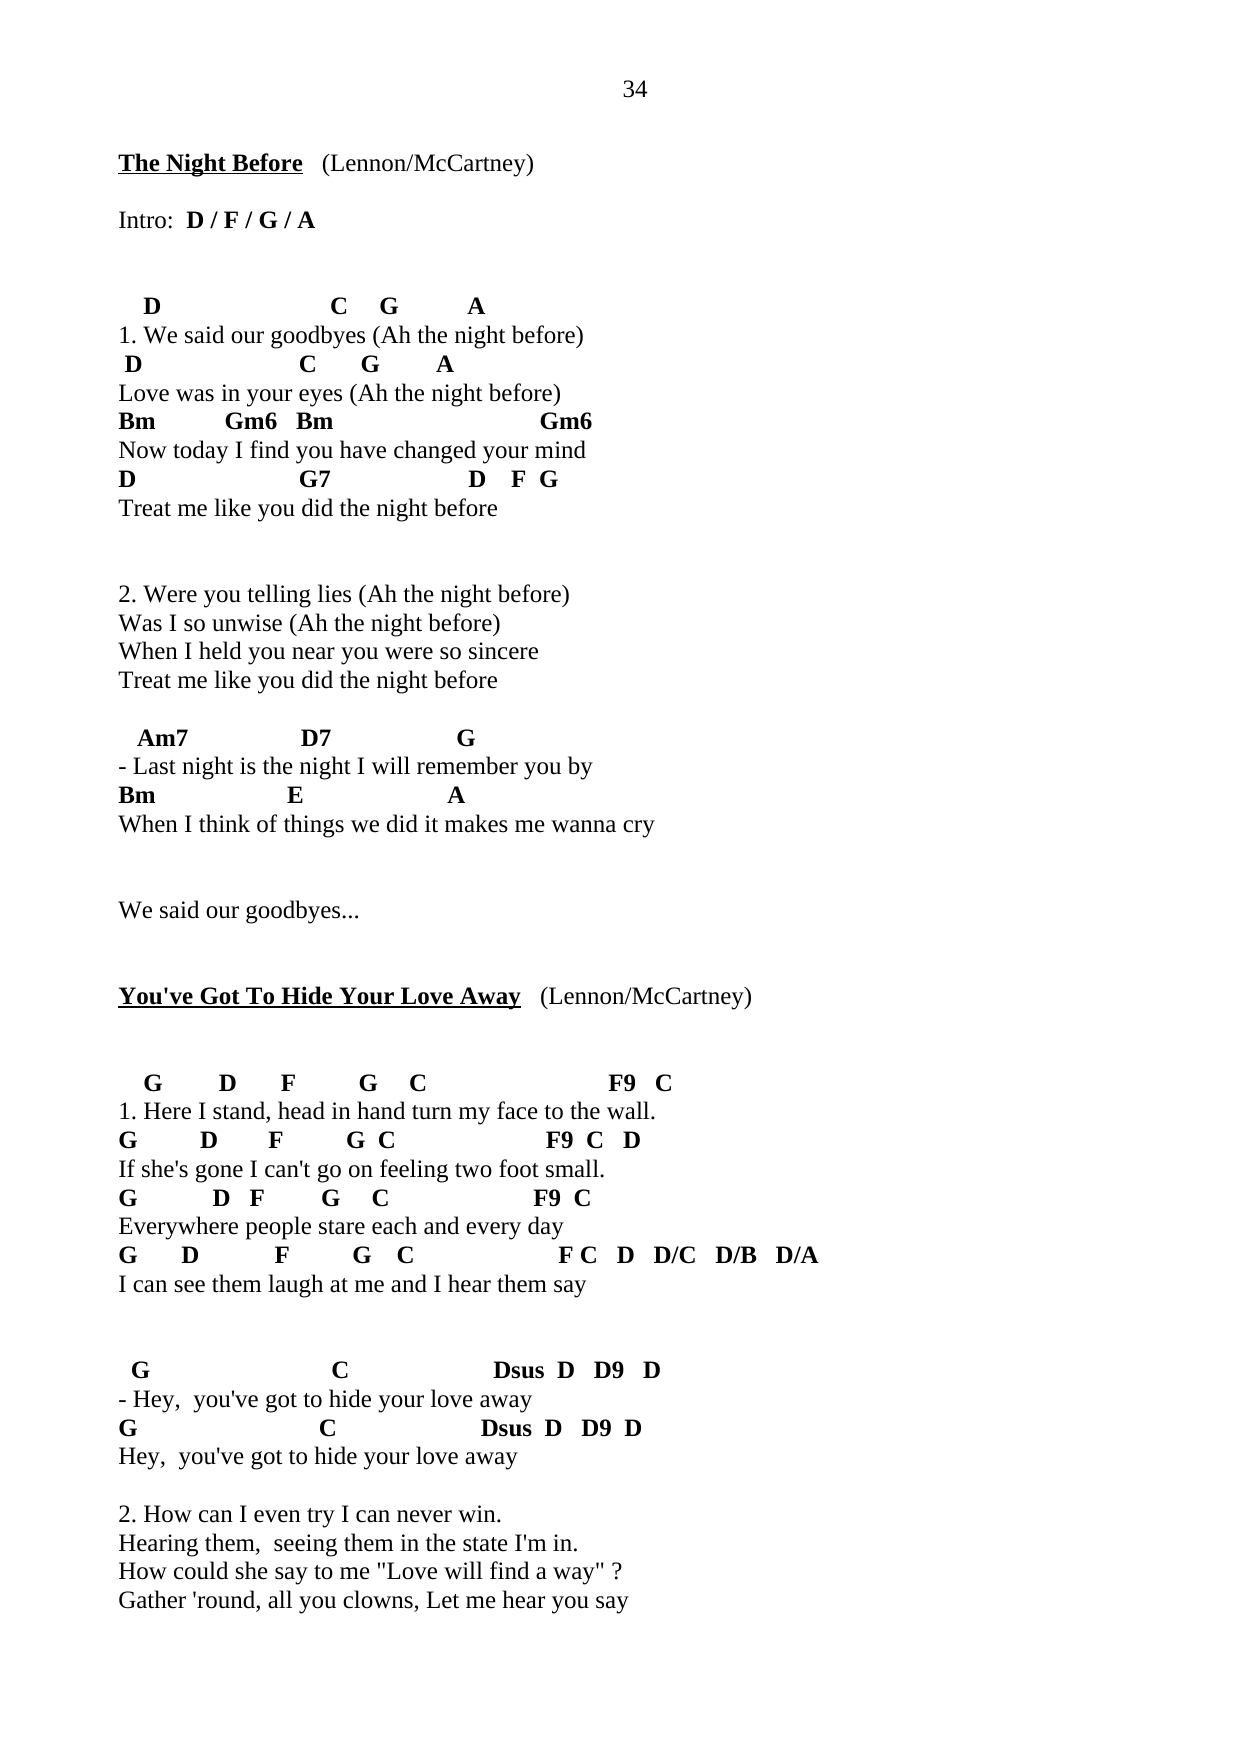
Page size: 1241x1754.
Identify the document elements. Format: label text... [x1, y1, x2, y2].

text G D F G C F9 C D [118, 1125, 1152, 1154]
text Gather 'round, all you clowns, Let me hear you say [118, 1585, 1152, 1614]
text D C G A [118, 291, 1152, 320]
text G D F G C F C D D/C D/B D/A [118, 1240, 1152, 1269]
text Hearing them, seeing them in the state I'm in. [118, 1528, 1152, 1556]
text Treat me like you did the night before [118, 493, 1152, 521]
text - Last night is the night I will remember you by Bm E A [118, 751, 1152, 809]
text Treat me like you did the night before [118, 665, 1152, 694]
text Intro: D / F / G / A [118, 205, 1152, 234]
text G D F G C F9 C [118, 1183, 1152, 1211]
text Now today I find you have changed your mind [118, 435, 1152, 464]
text G D F G C F9 C [118, 1068, 1152, 1096]
text How could she say to me "Love will find a way" ? [118, 1556, 1152, 1585]
text You've Got To Hide Your Love Away (Lennon/McCartney) [118, 981, 1152, 1010]
text When I think of things we did it makes me wanna cry [118, 809, 1152, 838]
text Everywhere people stare each and every day [118, 1211, 1152, 1240]
text Love was in your eyes (Ah the night before) [118, 378, 1152, 406]
text - Hey, you've got to hide your love away [118, 1384, 1152, 1413]
text We said our goodbyes... [118, 895, 1152, 953]
text 1. We said our goodbyes (Ah the night before) [118, 320, 1152, 349]
text D C G A [118, 349, 1152, 378]
text 1. Here I stand, head in hand turn my face to the wall. [118, 1096, 1152, 1125]
text G C Dsus D D9 D [118, 1355, 1152, 1384]
text I can see them laugh at me and I hear them say [118, 1269, 1152, 1298]
text Hey, you've got to hide your love away [118, 1441, 1152, 1470]
text 2. How can I even try I can never win. [118, 1499, 1152, 1528]
text 2. Were you telling lies (Ah the night before) [118, 579, 1152, 608]
text If she's gone I can't go on feeling two foot small. [118, 1154, 1152, 1183]
text Am7 D7 G [118, 723, 1152, 751]
text G C Dsus D D9 D [118, 1413, 1152, 1441]
text Bm Gm6 Bm Gm6 [118, 406, 1152, 435]
text D G7 D F G [118, 464, 1152, 493]
text Was I so unwise (Ah the night before) [118, 608, 1152, 636]
text When I held you near you were so sincere [118, 636, 1152, 665]
text The Night Before (Lennon/McCartney) [118, 148, 1152, 176]
